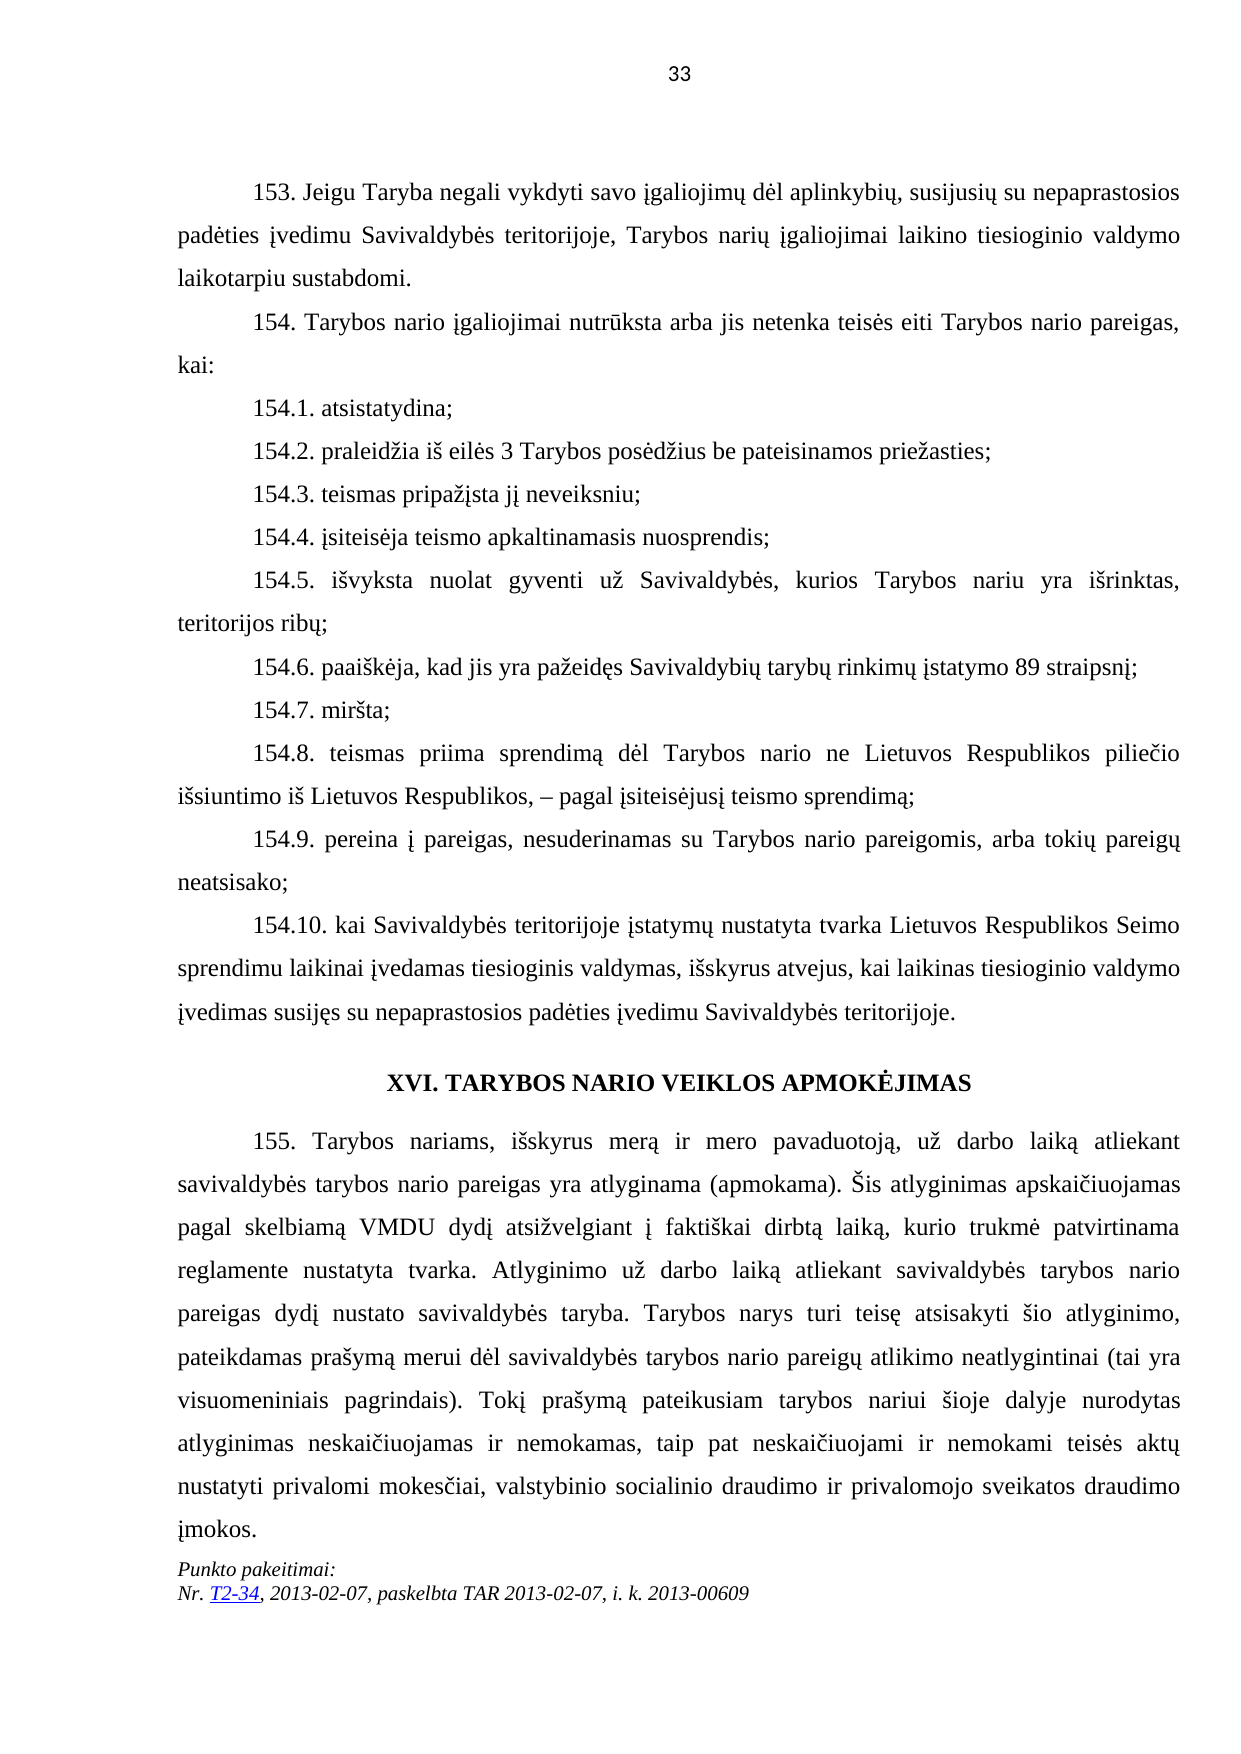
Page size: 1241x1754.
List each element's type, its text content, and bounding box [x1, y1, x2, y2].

text 154.7. miršta; [177, 695, 1181, 723]
text 154.3. teismas pripažįsta jį neveiksniu; [177, 479, 1181, 508]
text XVI. TARYBOS NARIO VEIKLOS APMOKĖJIMAS [177, 1068, 1181, 1097]
text 154.9. pereina į pareigas, nesuderinamas su Tarybos nario pareigomis, arba tokių pareigų neatsisako; [177, 824, 1181, 896]
text 155. Tarybos nariams, išskyrus merą ir mero pavaduotoją, už darbo laiką atliekant savivaldybės tarybos nario pareigas yra atlyginama (apmokama). Šis atlyginimas apskaičiuojamas pagal skelbiamą VMDU dydį atsižvelgiant į faktiškai dirbtą laiką, kurio trukmė patvirtinama reglamente nustatyta tvarka. Atlyginimo už darbo laiką atliekant savivaldybės tarybos nario pareigas dydį nustato savivaldybės taryba. Tarybos narys turi teisę atsisakyti šio atlyginimo, pateikdamas prašymą merui dėl savivaldybės tarybos nario pareigų atlikimo neatlygintinai (tai yra visuomeniniais pagrindais). Tokį prašymą pateikusiam tarybos nariui šioje dalyje nurodytas atlyginimas neskaičiuojamas ir nemokamas, taip pat neskaičiuojami ir nemokami teisės aktų nustatyti privalomi mokesčiai, valstybinio socialinio draudimo ir privalomojo sveikatos draudimo įmokos. [177, 1126, 1181, 1543]
text 154. Tarybos nario įgaliojimai nutrūksta arba jis netenka teisės eiti Tarybos nario pareigas, kai: [177, 307, 1181, 378]
text 154.8. teismas priima sprendimą dėl Tarybos nario ne Lietuvos Respublikos piliečio išsiuntimo iš Lietuvos Respublikos, – pagal įsiteisėjusį teismo sprendimą; [177, 738, 1181, 810]
text Nr. T2-34, 2013-02-07, paskelbta TAR 2013-02-07, i. k. 2013-00609 [177, 1581, 1181, 1605]
text 153. Jeigu Taryba negali vykdyti savo įgaliojimų dėl aplinkybių, susijusių su nepaprastosios padėties įvedimu Savivaldybės teritorijoje, Tarybos narių įgaliojimai laikino tiesioginio valdymo laikotarpiu sustabdomi. [177, 177, 1181, 292]
text 154.4. įsiteisėja teismo apkaltinamasis nuosprendis; [177, 522, 1181, 551]
text 154.5. išvyksta nuolat gyventi už Savivaldybės, kurios Tarybos nariu yra išrinktas, teritorijos ribų; [177, 565, 1181, 637]
text 154.10. kai Savivaldybės teritorijoje įstatymų nustatyta tvarka Lietuvos Respublikos Seimo sprendimu laikinai įvedamas tiesioginis valdymas, išskyrus atvejus, kai laikinas tiesioginio valdymo įvedimas susijęs su nepaprastosios padėties įvedimu Savivaldybės teritorijoje. [177, 910, 1181, 1025]
text 154.6. paaiškėja, kad jis yra pažeidęs Savivaldybių tarybų rinkimų įstatymo 89 straipsnį; [177, 652, 1181, 680]
text 154.2. praleidžia iš eilės 3 Tarybos posėdžius be pateisinamos priežasties; [177, 436, 1181, 465]
text 154.1. atsistatydina; [177, 393, 1181, 422]
text Punkto pakeitimai: [177, 1557, 1181, 1581]
